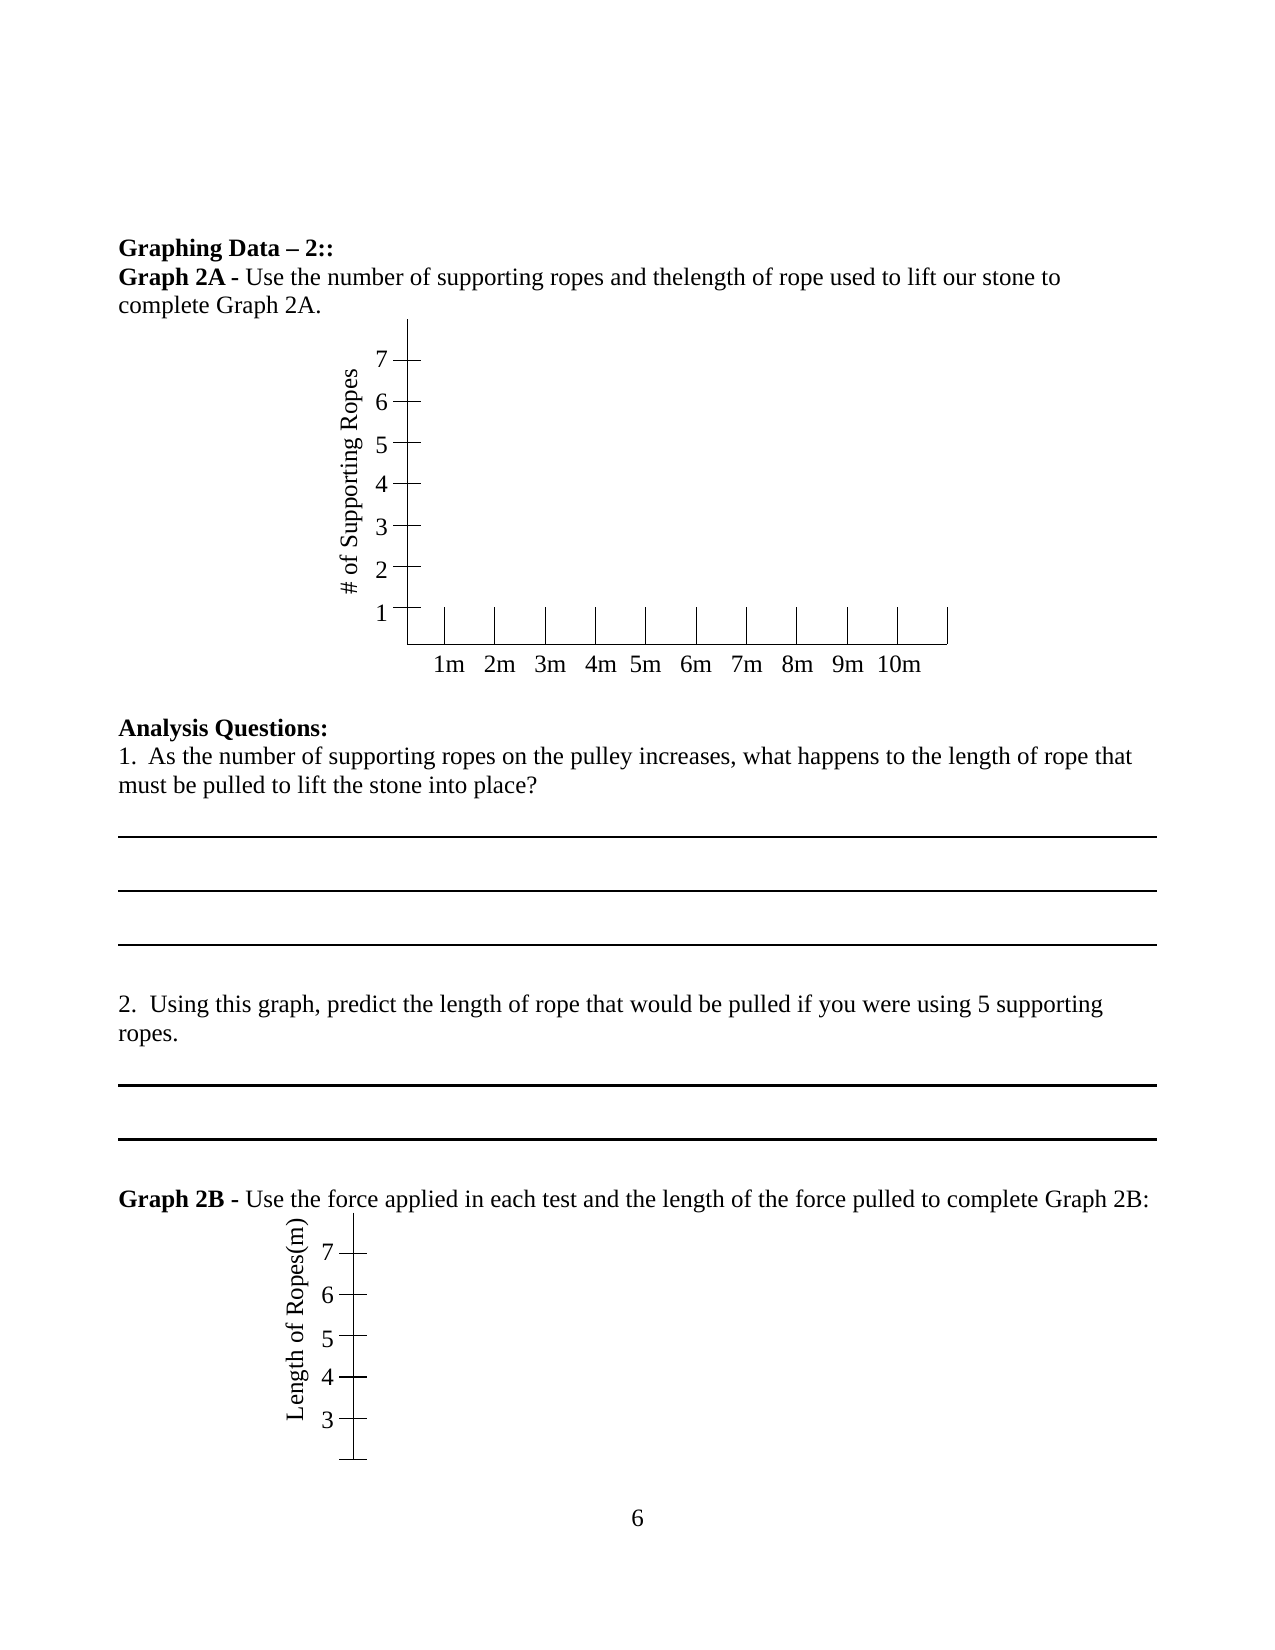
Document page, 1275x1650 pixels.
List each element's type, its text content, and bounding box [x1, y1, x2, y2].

table_cell [339, 1336, 353, 1376]
table_cell [545, 483, 595, 524]
table_header 7 6 5 4 3 2 1 [362, 319, 393, 644]
table_cell [421, 525, 444, 566]
table_cell [495, 442, 545, 483]
table_cell [897, 360, 947, 401]
table_cell [390, 1335, 451, 1376]
table_cell [747, 607, 796, 644]
text Graph 2B - Use the force applied in each test and the length of the force pulled to complete Graph 2B: [118, 1184, 1157, 1212]
table_cell [545, 360, 595, 401]
table_cell [645, 525, 696, 566]
table_cell [393, 484, 407, 524]
table_cell [635, 1294, 696, 1335]
table_cell [897, 525, 947, 566]
table_cell [879, 1418, 940, 1459]
table_cell [940, 1418, 1001, 1459]
table_cell [847, 483, 897, 524]
table_header 7 6 5 4 3 2 1 [308, 1213, 339, 1459]
table_header [746, 319, 796, 359]
table_header [757, 1213, 818, 1253]
table_cell [545, 525, 595, 566]
table_cell [408, 526, 421, 566]
table_header [696, 319, 746, 359]
table_cell [574, 1376, 635, 1418]
table_cell [545, 566, 595, 607]
table_header [408, 319, 421, 359]
table_cell [696, 1294, 757, 1335]
table_cell [513, 1253, 573, 1294]
table_cell [635, 1335, 696, 1376]
table_cell [513, 1294, 573, 1335]
table_header [444, 319, 494, 359]
table_cell [696, 1376, 757, 1418]
table_cell [818, 1294, 879, 1335]
table_cell [495, 566, 545, 607]
table_cell [940, 1376, 1001, 1418]
table_cell [635, 1253, 696, 1294]
table_cell [897, 483, 947, 524]
table_cell [818, 1418, 879, 1459]
table_cell [444, 442, 494, 483]
table_cell 1m 2m 3m 4m 5m 6m 7m 8m 9m 10m [421, 645, 947, 684]
table_cell [495, 607, 545, 644]
table_header [393, 319, 407, 359]
table_header [574, 1213, 635, 1253]
table_cell [696, 401, 746, 442]
table_cell [879, 1376, 940, 1418]
table_cell [746, 525, 796, 566]
table_header [545, 319, 595, 359]
text Graphing Data – 2:: [118, 233, 1157, 262]
table_cell [696, 442, 746, 483]
table_cell [367, 1335, 390, 1376]
table_cell [645, 566, 696, 607]
table_cell [645, 401, 696, 442]
table_cell [393, 361, 407, 401]
table_cell [940, 1294, 1001, 1335]
table_cell [757, 1418, 818, 1459]
table_cell [595, 483, 645, 524]
table_cell [495, 401, 545, 442]
table_cell [847, 525, 897, 566]
table_cell [879, 1335, 940, 1376]
table_header [635, 1213, 696, 1253]
table_cell [367, 1253, 390, 1294]
table_cell [746, 442, 796, 483]
table_cell [847, 442, 897, 483]
table_cell [897, 566, 947, 607]
table_cell [408, 484, 421, 524]
table_cell [445, 607, 494, 644]
table_header [390, 1213, 451, 1253]
table_cell [879, 1294, 940, 1335]
table_cell [645, 483, 696, 524]
table_cell [408, 361, 421, 401]
table_cell [444, 566, 494, 607]
text 2. Using this graph, predict the length of rope that would be pulled if you were using 5 supporting ropes. [118, 989, 1157, 1047]
table_cell [339, 1419, 353, 1459]
table_cell [847, 566, 897, 607]
table_cell [390, 1294, 451, 1335]
table_cell [451, 1253, 512, 1294]
table_header # of Supporting Ropes [328, 319, 362, 644]
table_cell [408, 608, 421, 644]
table_cell [354, 1336, 367, 1376]
table_cell [746, 360, 796, 401]
table_cell [940, 1335, 1001, 1376]
table_cell [393, 443, 407, 483]
table_cell [390, 1253, 451, 1294]
table_header [339, 1213, 353, 1253]
table_cell [393, 526, 407, 566]
text Analysis Questions: [118, 713, 1157, 741]
table_cell [354, 1295, 367, 1335]
table_cell [339, 1295, 353, 1335]
table_cell [574, 1294, 635, 1335]
table_cell [940, 1253, 1001, 1294]
table_cell [444, 360, 494, 401]
table_header [796, 319, 847, 359]
table_cell [444, 525, 494, 566]
table_cell [645, 442, 696, 483]
table_cell [367, 1294, 390, 1335]
table_header [367, 1213, 390, 1253]
table_cell [451, 1376, 512, 1418]
table_cell [879, 1253, 940, 1294]
text Graph 2A - Use the number of supporting ropes and thelength of rope used to lift our stone to complete Graph 2A. [118, 262, 1157, 319]
table_cell [848, 607, 897, 644]
table_cell [645, 360, 696, 401]
table_cell [646, 607, 696, 644]
table_header [897, 319, 947, 359]
table_cell [495, 360, 545, 401]
table_header [940, 1213, 1001, 1253]
table_cell [390, 1418, 451, 1459]
table_cell [595, 401, 645, 442]
table_cell [574, 1253, 635, 1294]
table_cell [408, 443, 421, 483]
table_cell [545, 401, 595, 442]
table_cell [444, 483, 494, 524]
table_cell [513, 1418, 573, 1459]
table_cell [696, 360, 746, 401]
table_cell [328, 644, 362, 684]
table_cell [354, 1419, 367, 1459]
table_cell [757, 1253, 818, 1294]
table_cell [421, 483, 444, 524]
table_header [451, 1213, 512, 1253]
table_cell [595, 360, 645, 401]
table_cell [847, 401, 897, 442]
table_cell [367, 1376, 390, 1418]
table_header [818, 1213, 879, 1253]
table_cell [757, 1335, 818, 1376]
table_header [879, 1213, 940, 1253]
table_cell [354, 1254, 367, 1294]
table_cell [546, 607, 595, 644]
table_header [645, 319, 696, 359]
table_cell [696, 483, 746, 524]
table_header [421, 319, 444, 359]
table_cell [746, 566, 796, 607]
table_cell [451, 1418, 512, 1459]
table_cell [635, 1376, 696, 1418]
table_cell [545, 442, 595, 483]
table_cell [421, 442, 444, 483]
table_cell [898, 607, 947, 644]
table_cell [796, 483, 847, 524]
table_cell [818, 1253, 879, 1294]
table_cell [407, 645, 421, 684]
table_cell [408, 402, 421, 442]
table_header [696, 1213, 757, 1253]
table_cell [595, 442, 645, 483]
table_cell [696, 1253, 757, 1294]
table_cell [697, 607, 746, 644]
table_cell [797, 607, 847, 644]
table_cell [451, 1294, 512, 1335]
table_header [513, 1213, 573, 1253]
table_cell [746, 483, 796, 524]
table_cell [339, 1378, 353, 1418]
table_cell [362, 644, 393, 684]
table_cell [796, 401, 847, 442]
table_cell [390, 1376, 451, 1418]
table_cell [354, 1378, 367, 1418]
table_cell [421, 360, 444, 401]
table_cell [574, 1335, 635, 1376]
table_cell [796, 442, 847, 483]
table_cell [796, 566, 847, 607]
table_cell [796, 525, 847, 566]
table_cell [796, 360, 847, 401]
table_cell [757, 1376, 818, 1418]
table_cell [595, 566, 645, 607]
table_cell [444, 401, 494, 442]
table_cell [818, 1376, 879, 1418]
table_cell [513, 1335, 573, 1376]
table_cell [393, 402, 407, 442]
table_cell [757, 1294, 818, 1335]
text 1. As the number of supporting ropes on the pulley increases, what happens to the length of rope that must be pulled to lift the stone into place? [118, 741, 1157, 799]
table_cell [339, 1254, 353, 1294]
table_header [847, 319, 897, 359]
table_cell [408, 567, 421, 607]
table_cell [495, 483, 545, 524]
table_cell [696, 1418, 757, 1459]
table_cell [595, 525, 645, 566]
table_cell [696, 566, 746, 607]
table_cell [451, 1335, 512, 1376]
table_header [495, 319, 545, 359]
table_cell [495, 525, 545, 566]
table_cell [818, 1335, 879, 1376]
table_cell [897, 442, 947, 483]
table_cell [421, 607, 444, 644]
table_cell [746, 401, 796, 442]
table_header [354, 1213, 367, 1253]
table_cell [367, 1418, 390, 1459]
table_cell [574, 1418, 635, 1459]
table_cell [393, 567, 407, 607]
table_header [595, 319, 645, 359]
table_header Length of Ropes(m) [274, 1213, 308, 1459]
table_cell [421, 566, 444, 607]
table_cell [421, 401, 444, 442]
table_cell [513, 1376, 573, 1418]
table_cell [635, 1418, 696, 1459]
table_cell [897, 401, 947, 442]
table_cell [696, 525, 746, 566]
table_cell [393, 644, 407, 684]
table_cell [696, 1335, 757, 1376]
table_cell [393, 608, 407, 644]
table_cell [596, 607, 645, 644]
table_cell [847, 360, 897, 401]
